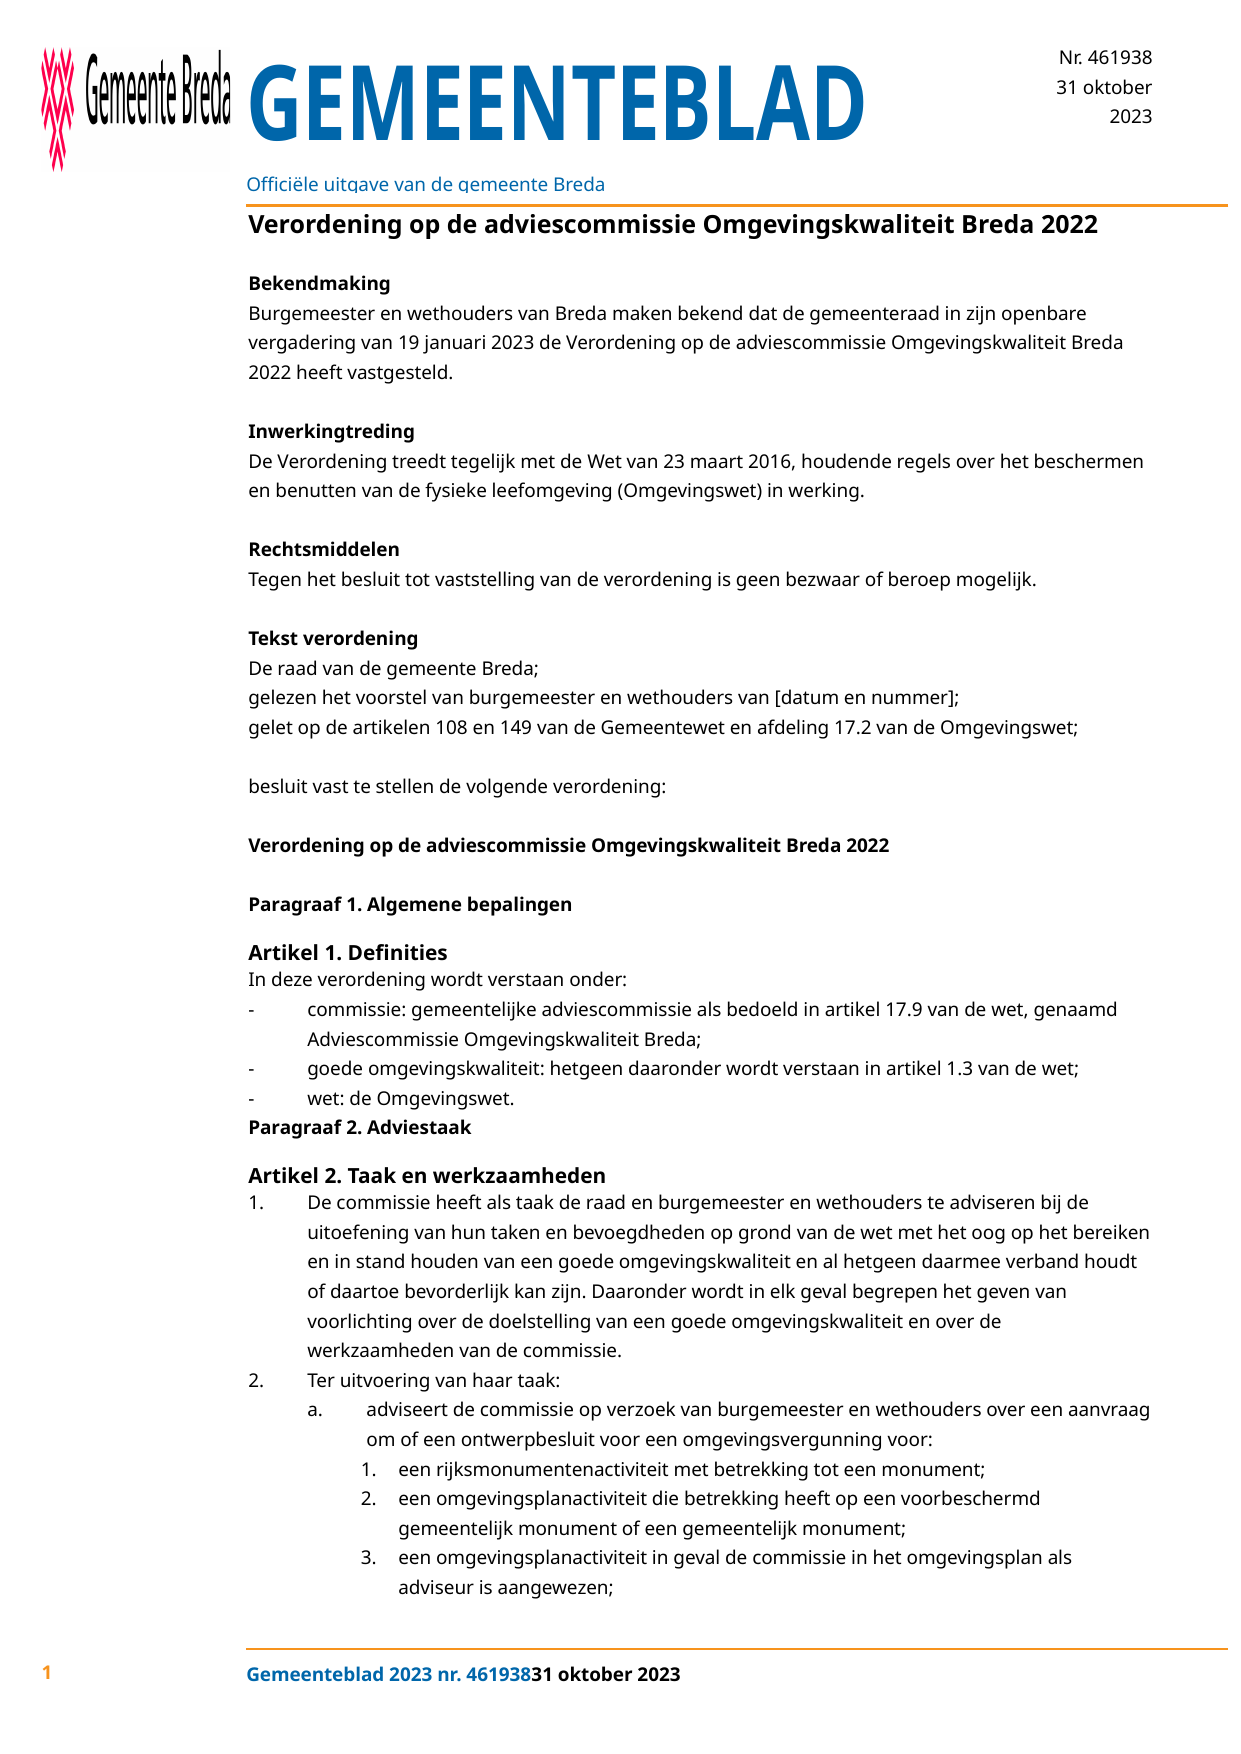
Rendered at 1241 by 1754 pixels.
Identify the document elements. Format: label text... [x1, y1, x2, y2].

list wet: de Omgevingswet. [248, 1085, 1152, 1111]
text Verordening op de adviescommissie Omgevingskwaliteit Breda 2022 [248, 207, 1152, 241]
text De raad van de gemeente Breda; [248, 655, 1152, 681]
text Paragraaf 1. Algemene bepalingen [248, 892, 1152, 917]
text Verordening op de adviescommissie Omgevingskwaliteit Breda 2022 [248, 832, 1152, 858]
text besluit vast te stellen de volgende verordening: [248, 773, 1152, 799]
list De commissie heeft als taak de raad en burgemeester en wethouders te adviseren bij de uitoefening van hun taken en bevoegdheden op grond van de wet met het oog op het bereiken en in stand houden van een goede omgevingskwaliteit en al hetgeen daarmee verband houdt of daartoe bevorderlijk kan zijn. Daaronder wordt in elk geval begrepen het geven van voorlichting over de doelstelling van een goede omgevingskwaliteit en over de werkzaamheden van de commissie. [248, 1189, 1152, 1363]
list een rijksmonumentenactiviteit met betrekking tot een monument; [361, 1456, 1152, 1481]
text Artikel 2. Taak en werkzaamheden [248, 1161, 1152, 1189]
list adviseert de commissie op verzoek van burgemeester en wethouders over een aanvraag om of een ontwerpbesluit voor een omgevingsvergunning voor: [307, 1397, 1152, 1452]
list commissie: gemeentelijke adviescommissie als bedoeld in artikel 17.9 van de wet, genaamd Adviescommissie Omgevingskwaliteit Breda; [248, 996, 1152, 1051]
text gelet op de artikelen 108 en 149 van de Gemeentewet en afdeling 17.2 van de Omgevingswet; [248, 714, 1152, 740]
list een omgevingsplanactiviteit die betrekking heeft op een voorbeschermd gemeentelijk monument of een gemeentelijk monument; [361, 1485, 1152, 1541]
text Paragraaf 2. Adviestaak [248, 1114, 1152, 1140]
text Burgemeester en wethouders van Breda maken bekend dat de gemeenteraad in zijn openbare vergadering van 19 januari 2023 de Verordening op de adviescommissie Omgevingskwaliteit Breda 2022 heeft vastgesteld. [248, 300, 1152, 385]
text In deze verordening wordt verstaan onder: [248, 967, 1152, 992]
text Inwerkingtreding [248, 418, 1152, 444]
text Bekendmaking [248, 270, 1152, 296]
text Rechtsmiddelen [248, 537, 1152, 562]
list Ter uitvoering van haar taak: [248, 1367, 1152, 1393]
text Tegen het besluit tot vaststelling van de verordening is geen bezwaar of beroep mogelijk. [248, 566, 1152, 592]
list een omgevingsplanactiviteit in geval de commissie in het omgevingsplan als adviseur is aangewezen; [361, 1544, 1152, 1600]
text Artikel 1. Definities [248, 938, 1152, 967]
list goede omgevingskwaliteit: hetgeen daaronder wordt verstaan in artikel 1.3 van de wet; [248, 1055, 1152, 1081]
text De Verordening treedt tegelijk met de Wet van 23 maart 2016, houdende regels over het beschermen en benutten van de fysieke leefomgeving (Omgevingswet) in werking. [248, 448, 1152, 503]
picture [41, 47, 231, 172]
text gelezen het voorstel van burgemeester en wethouders van [datum en nummer]; [248, 684, 1152, 710]
text Tekst verordening [248, 625, 1152, 651]
